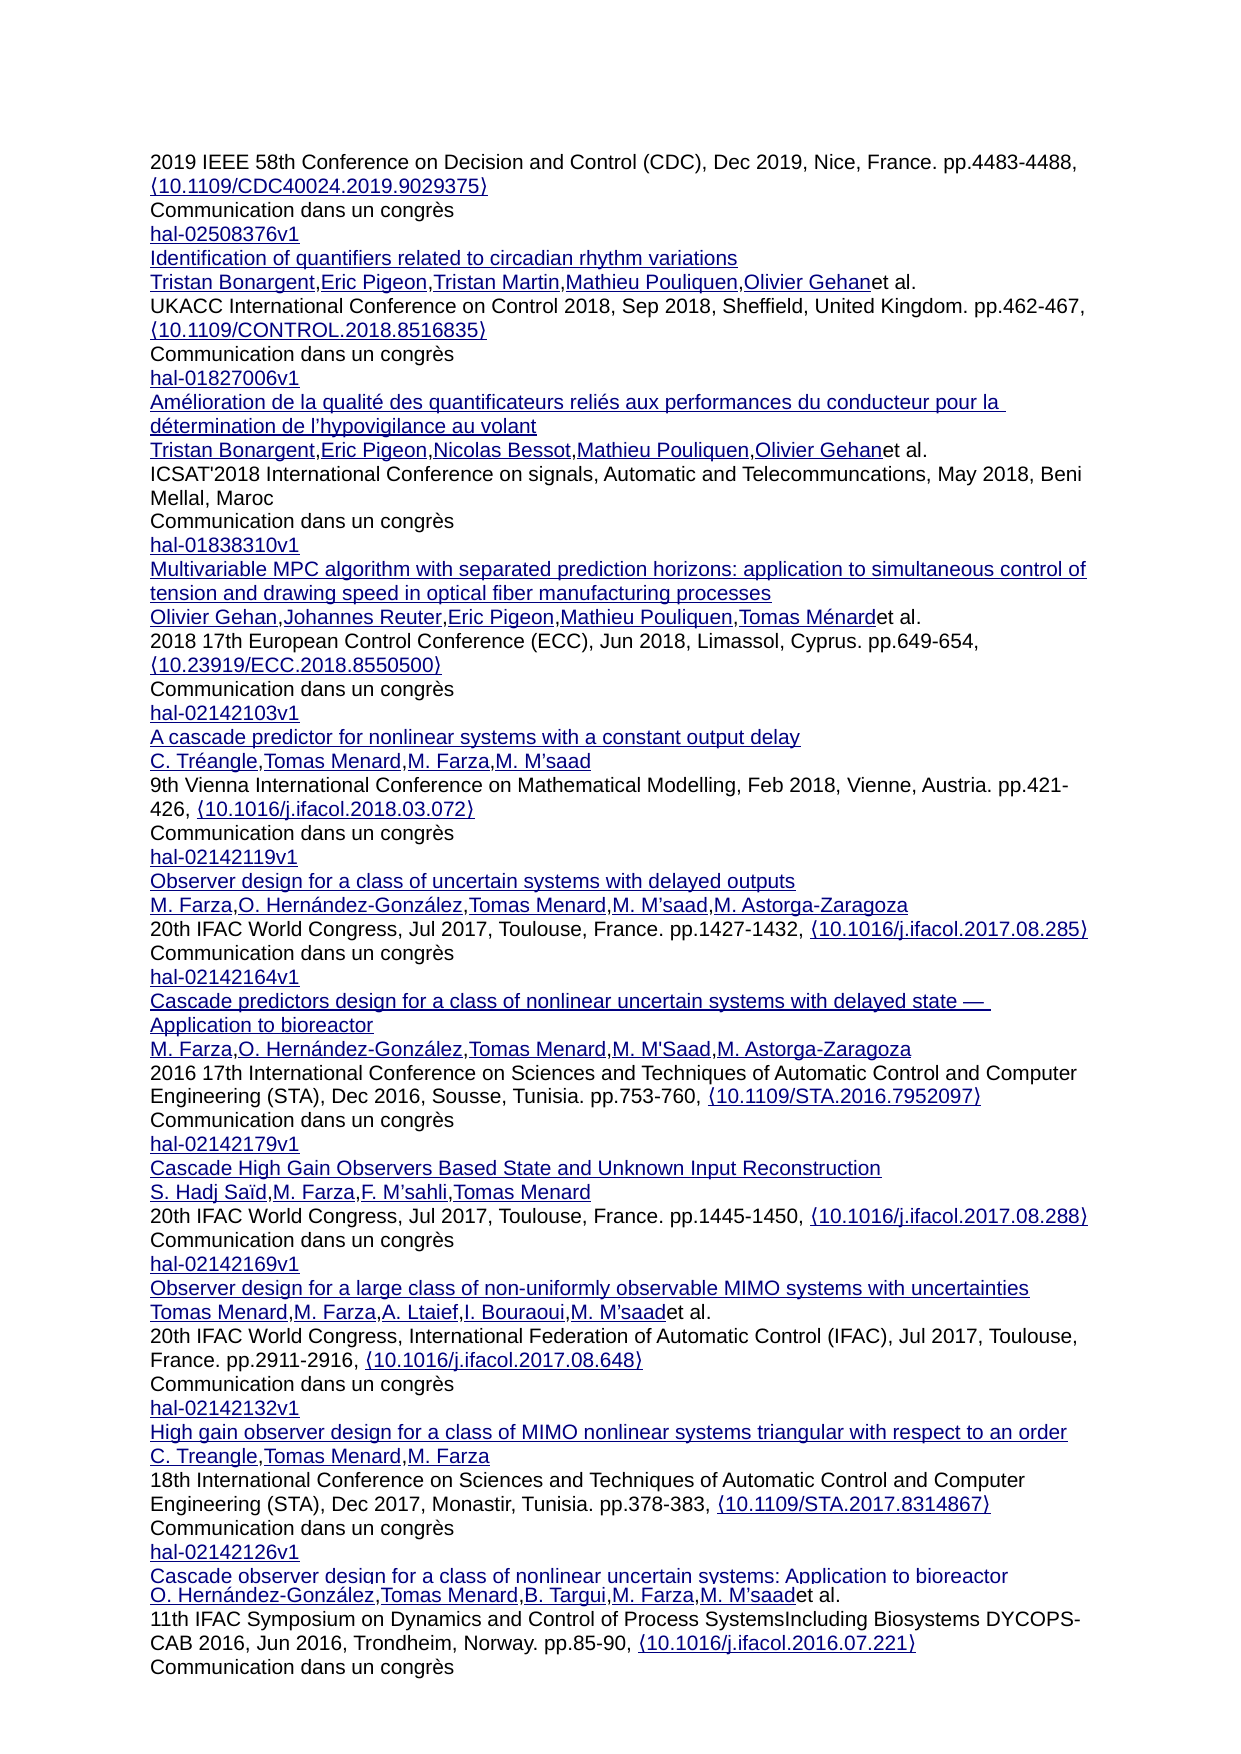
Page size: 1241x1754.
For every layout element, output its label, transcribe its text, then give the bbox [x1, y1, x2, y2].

table_cell Identification of quantifiers related to circadian rhythm variations Tristan Bonargent,Eric Pigeon,Tristan Martin,Mathieu Pouliquen,Olivier Gehanet al. UKACC International Conference on Control 2018, Sep 2018, Sheffield, United Kingdom. pp.462-467, ⟨10.1109/CONTROL.2018.8516835⟩ Communication dans un congrès hal-01827006v1 [150, 246, 1090, 389]
table_cell Cascade observer design for a class of nonlinear uncertain systems: Application to bioreactor O. Hernández-González,Tomas Menard,B. Targui,M. Farza,M. M’saadet al. 11th IFAC Symposium on Dynamics and Control of Process SystemsIncluding Biosystems DYCOPS-CAB 2016, Jun 2016, Trondheim, Norway. pp.85-90, ⟨10.1016/j.ifacol.2016.07.221⟩ Communication dans un congrès [150, 1564, 1090, 1679]
table_cell High gain observer design for a class of MIMO nonlinear systems triangular with respect to an order C. Treangle,Tomas Menard,M. Farza 18th International Conference on Sciences and Techniques of Automatic Control and Computer Engineering (STA), Dec 2017, Monastir, Tunisia. pp.378-383, ⟨10.1109/STA.2017.8314867⟩ Communication dans un congrès hal-02142126v1 [150, 1420, 1090, 1563]
table_cell Observer design for a large class of non-uniformly observable MIMO systems with uncertainties Tomas Menard,M. Farza,A. Ltaief,I. Bouraoui,M. M’saadet al. 20th IFAC World Congress, International Federation of Automatic Control (IFAC), Jul 2017, Toulouse, France. pp.2911-2916, ⟨10.1016/j.ifacol.2017.08.648⟩ Communication dans un congrès hal-02142132v1 [150, 1276, 1090, 1420]
table_cell Multivariable MPC algorithm with separated prediction horizons: application to simultaneous control of tension and drawing speed in optical fiber manufacturing processes Olivier Gehan,Johannes Reuter,Eric Pigeon,Mathieu Pouliquen,Tomas Ménardet al. 2018 17th European Control Conference (ECC), Jun 2018, Limassol, Cyprus. pp.649-654, ⟨10.23919/ECC.2018.8550500⟩ Communication dans un congrès hal-02142103v1 [150, 557, 1090, 725]
table_cell 2019 IEEE 58th Conference on Decision and Control (CDC), Dec 2019, Nice, France. pp.4483-4488, ⟨10.1109/CDC40024.2019.9029375⟩ Communication dans un congrès hal-02508376v1 [150, 150, 1090, 246]
table_cell A cascade predictor for nonlinear systems with a constant output delay C. Tréangle,Tomas Menard,M. Farza,M. M’saad 9th Vienna International Conference on Mathematical Modelling, Feb 2018, Vienne, Austria. pp.421-426, ⟨10.1016/j.ifacol.2018.03.072⟩ Communication dans un congrès hal-02142119v1 [150, 725, 1090, 869]
table_cell Cascade High Gain Observers Based State and Unknown Input Reconstruction S. Hadj Saïd,M. Farza,F. M’sahli,Tomas Menard 20th IFAC World Congress, Jul 2017, Toulouse, France. pp.1445-1450, ⟨10.1016/j.ifacol.2017.08.288⟩ Communication dans un congrès hal-02142169v1 [150, 1156, 1090, 1276]
table_cell Cascade predictors design for a class of nonlinear uncertain systems with delayed state — Application to bioreactor M. Farza,O. Hernández-González,Tomas Menard,M. M'Saad,M. Astorga-Zaragoza 2016 17th International Conference on Sciences and Techniques of Automatic Control and Computer Engineering (STA), Dec 2016, Sousse, Tunisia. pp.753-760, ⟨10.1109/STA.2016.7952097⟩ Communication dans un congrès hal-02142179v1 [150, 989, 1090, 1156]
table_cell Amélioration de la qualité des quantificateurs reliés aux performances du conducteur pour la détermination de l’hypovigilance au volant Tristan Bonargent,Eric Pigeon,Nicolas Bessot,Mathieu Pouliquen,Olivier Gehanet al. ICSAT'2018 International Conference on signals, Automatic and Telecommuncations, May 2018, Beni Mellal, Maroc Communication dans un congrès hal-01838310v1 [150, 390, 1090, 557]
table_cell Observer design for a class of uncertain systems with delayed outputs M. Farza,O. Hernández-González,Tomas Menard,M. M’saad,M. Astorga-Zaragoza 20th IFAC World Congress, Jul 2017, Toulouse, France. pp.1427-1432, ⟨10.1016/j.ifacol.2017.08.285⟩ Communication dans un congrès hal-02142164v1 [150, 869, 1090, 988]
